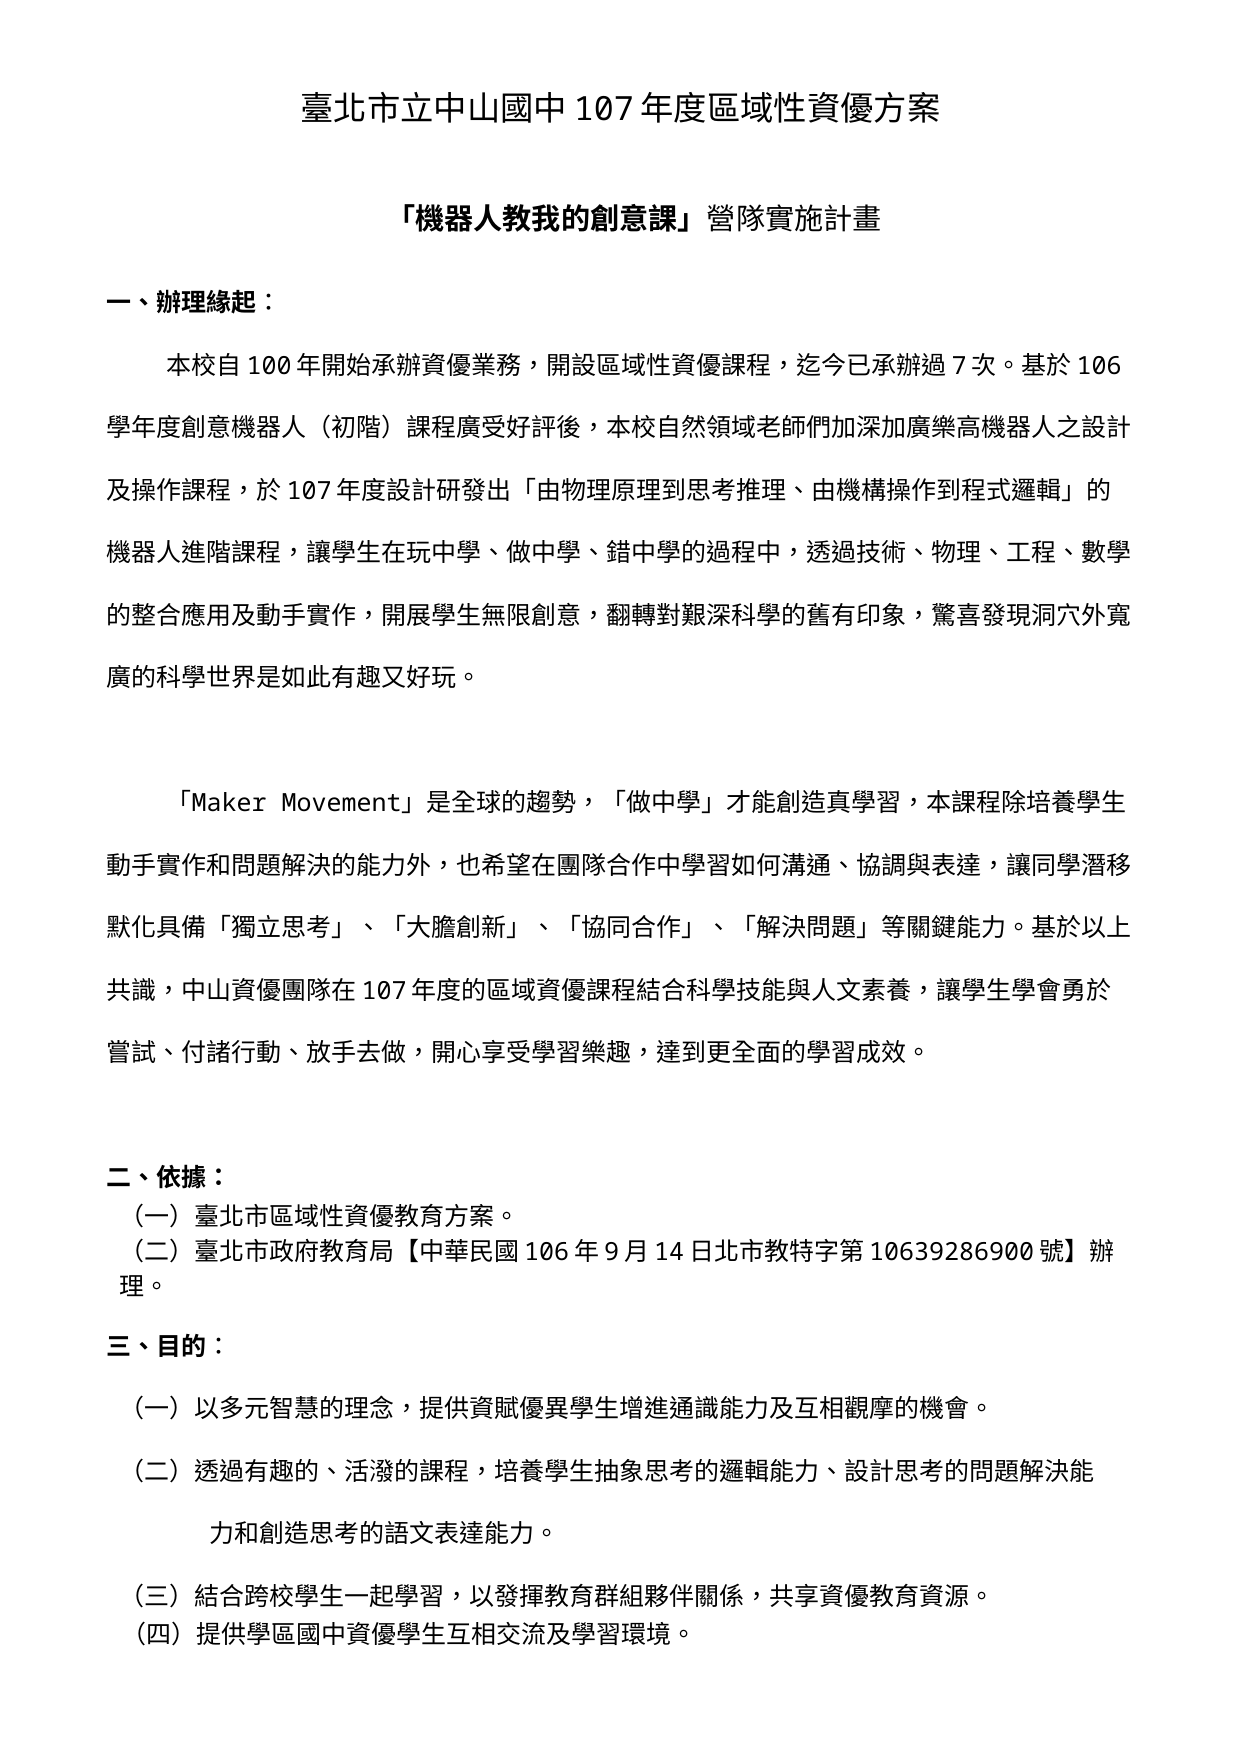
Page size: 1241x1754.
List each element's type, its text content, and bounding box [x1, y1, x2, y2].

text （一）臺北市區域性資優教育方案。 [119, 1197, 1134, 1232]
text （一）以多元智慧的理念，提供資賦優異學生增進通識能力及互相觀摩的機會。 [119, 1365, 1134, 1428]
text 「Maker Movement」是全球的趨勢，「做中學」才能創造真學習，本課程除培養學生動手實作和問題解決的能力外，也希望在團隊合作中學習如何溝通、協調與表達，讓同學潛移默化具備「獨立思考」、「大膽創新」、「協同合作」、「解決問題」等關鍵能力。基於以上共識，中山資優團隊在107年度的區域資優課程結合科學技能與人文素養，讓學生學會勇於嘗試、付諸行動、放手去做，開心享受學習樂趣，達到更全面的學習成效。 [106, 759, 1134, 1072]
text 三、目的： [106, 1303, 1134, 1365]
text 二、依據： [106, 1134, 1134, 1197]
text （二）臺北市政府教育局【中華民國106年9月14日北市教特字第10639286900號】辦理。 [119, 1232, 1134, 1303]
text （三）結合跨校學生一起學習，以發揮教育群組夥伴關係，共享資優教育資源。 [119, 1553, 1134, 1615]
text （二）透過有趣的、活潑的課程，培養學生抽象思考的邏輯能力、設計思考的問題解決能 [119, 1428, 1134, 1490]
text 力和創造思考的語文表達能力。 [119, 1490, 1134, 1553]
text 「機器人教我的創意課」營隊實施計畫 [119, 175, 1134, 238]
text 臺北市立中山國中107年度區域性資優方案 [106, 64, 1134, 127]
text 本校自100年開始承辦資優業務，開設區域性資優課程，迄今已承辦過7次。基於106學年度創意機器人（初階）課程廣受好評後，本校自然領域老師們加深加廣樂高機器人之設計及操作課程，於107年度設計研發出「由物理原理到思考推理、由機構操作到程式邏輯」的機器人進階課程，讓學生在玩中學、做中學、錯中學的過程中，透過技術、物理、工程、數學的整合應用及動手實作，開展學生無限創意，翻轉對艱深科學的舊有印象，驚喜發現洞穴外寬廣的科學世界是如此有趣又好玩。 [106, 322, 1134, 697]
text （四）提供學區國中資優學生互相交流及學習環境。 [106, 1615, 1134, 1651]
text 一、辦理緣起： [106, 259, 1134, 322]
